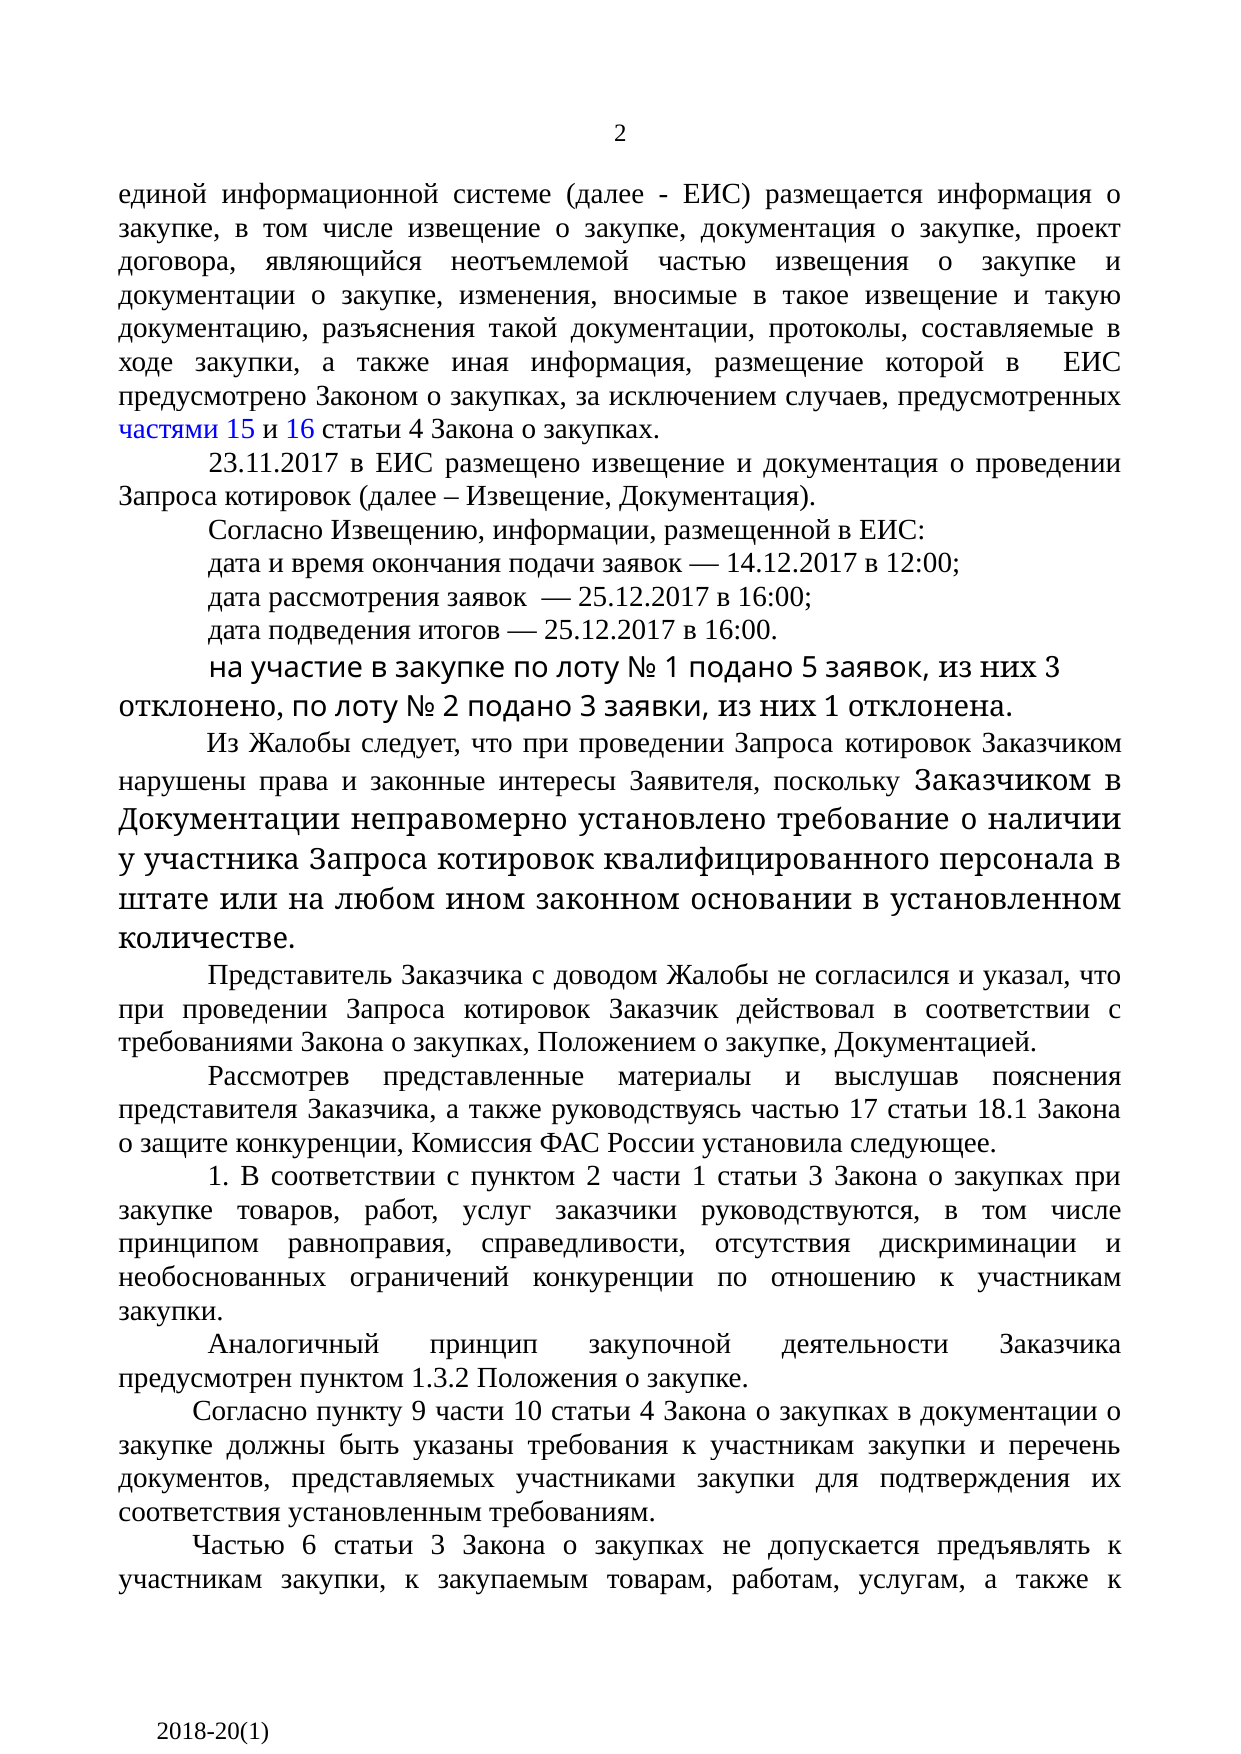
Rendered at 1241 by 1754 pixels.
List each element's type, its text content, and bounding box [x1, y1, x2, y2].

text Аналогичный принцип закупочной деятельности Заказчика предусмотрен пунктом 1.3.2 Положения о закупке. [118, 1326, 1122, 1393]
text Согласно пункту 9 части 10 статьи 4 Закона о закупках в документации о закупке должны быть указаны требования к участникам закупки и перечень документов, представляемых участниками закупки для подтверждения их соответствия установленным требованиям. [118, 1393, 1122, 1527]
text дата рассмотрения заявок — 25.12.2017 в 16:00; [118, 579, 1122, 612]
text 1. В соответствии с пунктом 2 части 1 статьи 3 Закона о закупках при закупке товаров, работ, услуг заказчики руководствуются, в том числе принципом равноправия, справедливости, отсутствия дискриминации и необоснованных ограничений конкуренции по отношению к участникам закупки. [118, 1158, 1122, 1326]
text дата и время окончания подачи заявок — 14.12.2017 в 12:00; [118, 545, 1122, 579]
text 23.11.2017 в ЕИС размещено извещение и документация о проведении Запроса котировок (далее – Извещение, Документация). [118, 445, 1122, 512]
text на участие в закупке по лоту № 1 подано 5 заявок, из них 3 отклонено, по лоту № 2 подано 3 заявки, из них 1 отклонена. [118, 646, 1122, 725]
text Согласно Извещению, информации, размещенной в ЕИС: [118, 512, 1122, 545]
text Из Жалобы следует, что при проведении Запроса котировок Заказчиком нарушены права и законные интересы Заявителя, поскольку Заказчиком в Документации неправомерно установлено требование о наличии у участника Запроса котировок квалифицированного персонала в штате или на любом ином законном основании в установленном количестве. [118, 725, 1122, 957]
text Частью 6 статьи 3 Закона о закупках не допускается предъявлять к участникам закупки, к закупаемым товарам, работам, услугам, а также к [118, 1527, 1122, 1594]
text Представитель Заказчика с доводом Жалобы не согласился и указал, что при проведении Запроса котировок Заказчик действовал в соответствии с требованиями Закона о закупках, Положением о закупке, Документацией. [118, 957, 1122, 1058]
text дата подведения итогов — 25.12.2017 в 16:00. [118, 612, 1122, 646]
text единой информационной системе (далее - ЕИС) размещается информация о закупке, в том числе извещение о закупке, документация о закупке, проект договора, являющийся неотъемлемой частью извещения о закупке и документации о закупке, изменения, вносимые в такое извещение и такую документацию, разъяснения такой документации, протоколы, составляемые в ходе закупки, а также иная информация, размещение которой в ЕИС предусмотрено Законом о закупках, за исключением случаев, предусмотренных частями 15 и 16 статьи 4 Закона о закупках. [118, 176, 1122, 445]
text Рассмотрев представленные материалы и выслушав пояснения представителя Заказчика, а также руководствуясь частью 17 статьи 18.1 Закона о защите конкуренции, Комиссия ФАС России установила следующее. [118, 1058, 1122, 1158]
